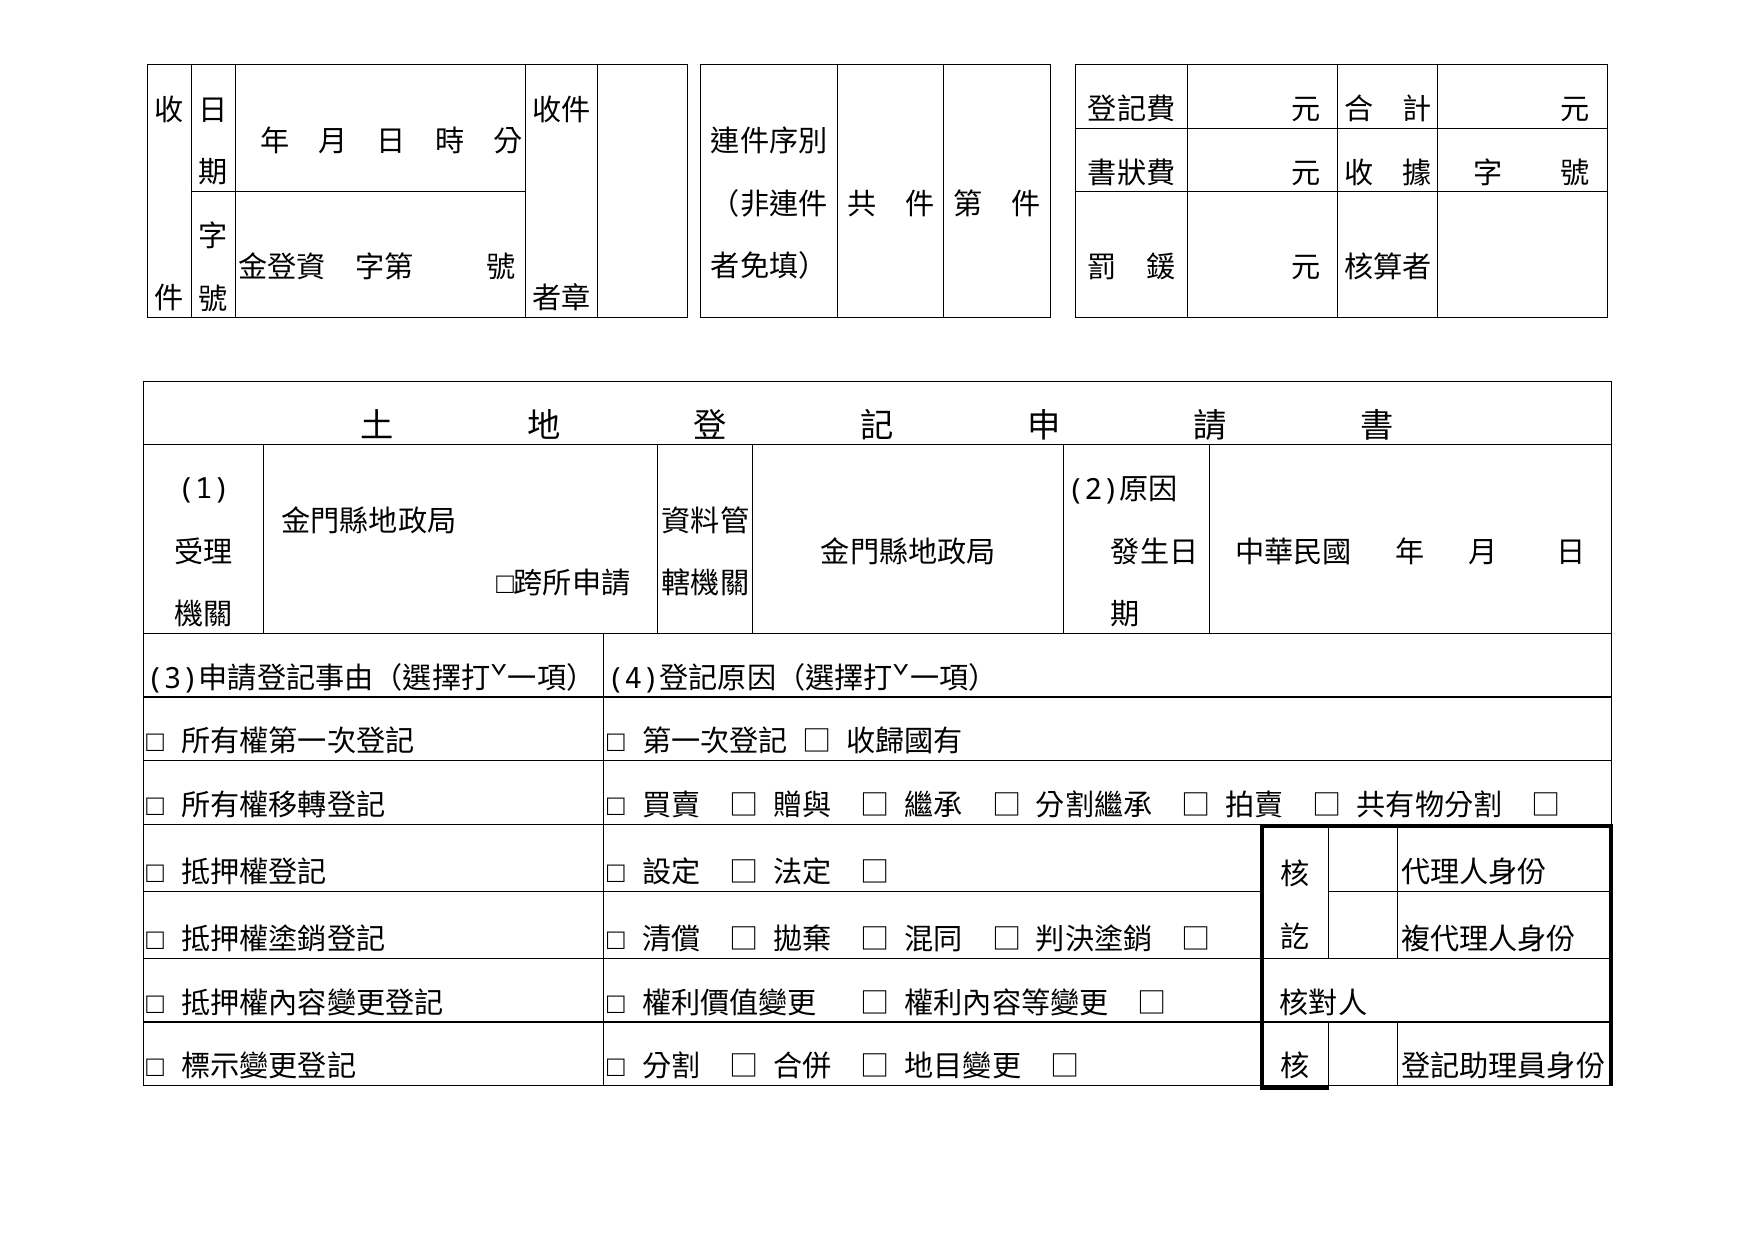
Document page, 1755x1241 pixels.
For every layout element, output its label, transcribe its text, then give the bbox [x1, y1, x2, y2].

table_header 年 月 日 時 分 [236, 65, 525, 191]
table_cell 中華民國 年 月 日 [1210, 445, 1611, 633]
table_cell □ 權利價值變更 □ 權利內容等變更 □ [604, 959, 1260, 1021]
table_cell (1) 受理 機關 [144, 445, 263, 633]
table_cell □ 標示變更登記 [144, 1023, 603, 1085]
table_header 共 件 [838, 65, 943, 317]
table_cell 核 [1264, 1023, 1328, 1085]
table_cell □ 所有權移轉登記 [144, 761, 603, 823]
table_cell (2)原因發生日期 [1064, 445, 1209, 633]
table_cell □ 所有權第一次登記 [144, 698, 603, 760]
table_cell 代理人身份 [1398, 828, 1609, 891]
table_header 土 地 登 記 申 請 書 [144, 382, 1611, 444]
table_cell [1329, 828, 1397, 891]
table_header 合 計 [1338, 65, 1437, 128]
table_cell 書狀費 [1076, 129, 1187, 191]
table_cell 資料管 轄機關 [658, 445, 752, 633]
table_header 登記費 [1076, 65, 1187, 128]
table_cell 字 號 [1438, 129, 1607, 191]
table_cell 金門縣地政局 [753, 445, 1063, 633]
table_cell 元 [1188, 129, 1337, 191]
table_cell [1329, 1023, 1397, 1085]
table_cell 複代理人身份 [1398, 892, 1609, 958]
table_cell □ 第一次登記 □ 收歸國有 [604, 698, 1611, 760]
table_cell 字號 [192, 192, 235, 317]
table_cell (4)登記原因（選擇打ˇ一項） [604, 634, 1611, 696]
table_cell 核算者 [1338, 192, 1437, 317]
table_cell (3)申請登記事由（選擇打ˇ一項） [144, 634, 603, 696]
table_header 連件序別 （非連件 者免填） [701, 65, 837, 317]
table_cell 金門縣地政局 □跨所申請 [264, 445, 657, 633]
table_cell □ 抵押權登記 [144, 825, 603, 891]
table_cell □ 買賣 □ 贈與 □ 繼承 □ 分割繼承 □ 拍賣 □ 共有物分割 □ [604, 761, 1611, 823]
table_header 日期 [192, 65, 235, 191]
table_cell 核對人 [1264, 959, 1609, 1021]
table_cell 罰 鍰 [1076, 192, 1187, 317]
table_header 收件 者章 [526, 65, 597, 317]
table_cell 核 訖 [1264, 828, 1328, 958]
table_cell 金登資 字第 號 [236, 192, 525, 317]
table_header 元 [1438, 65, 1607, 128]
table_cell 元 [1188, 192, 1337, 317]
table_cell □ 清償 □ 拋棄 □ 混同 □ 判決塗銷 □ [604, 892, 1260, 958]
table_cell 登記助理員身份 [1398, 1023, 1609, 1085]
table_cell [1438, 192, 1607, 317]
table_cell [1329, 892, 1397, 958]
table_header [1051, 64, 1075, 317]
table_cell □ 抵押權塗銷登記 [144, 892, 603, 958]
table_header 第 件 [944, 65, 1050, 317]
table_header 元 [1188, 65, 1337, 128]
table_header [688, 64, 700, 317]
table_header [598, 65, 687, 317]
table_cell □ 分割 □ 合併 □ 地目變更 □ [604, 1023, 1260, 1085]
table_cell □ 抵押權內容變更登記 [144, 959, 603, 1021]
table_header 收 件 [148, 65, 191, 317]
table_cell 收 據 [1338, 129, 1437, 191]
table_cell □ 設定 □ 法定 □ [604, 825, 1260, 891]
